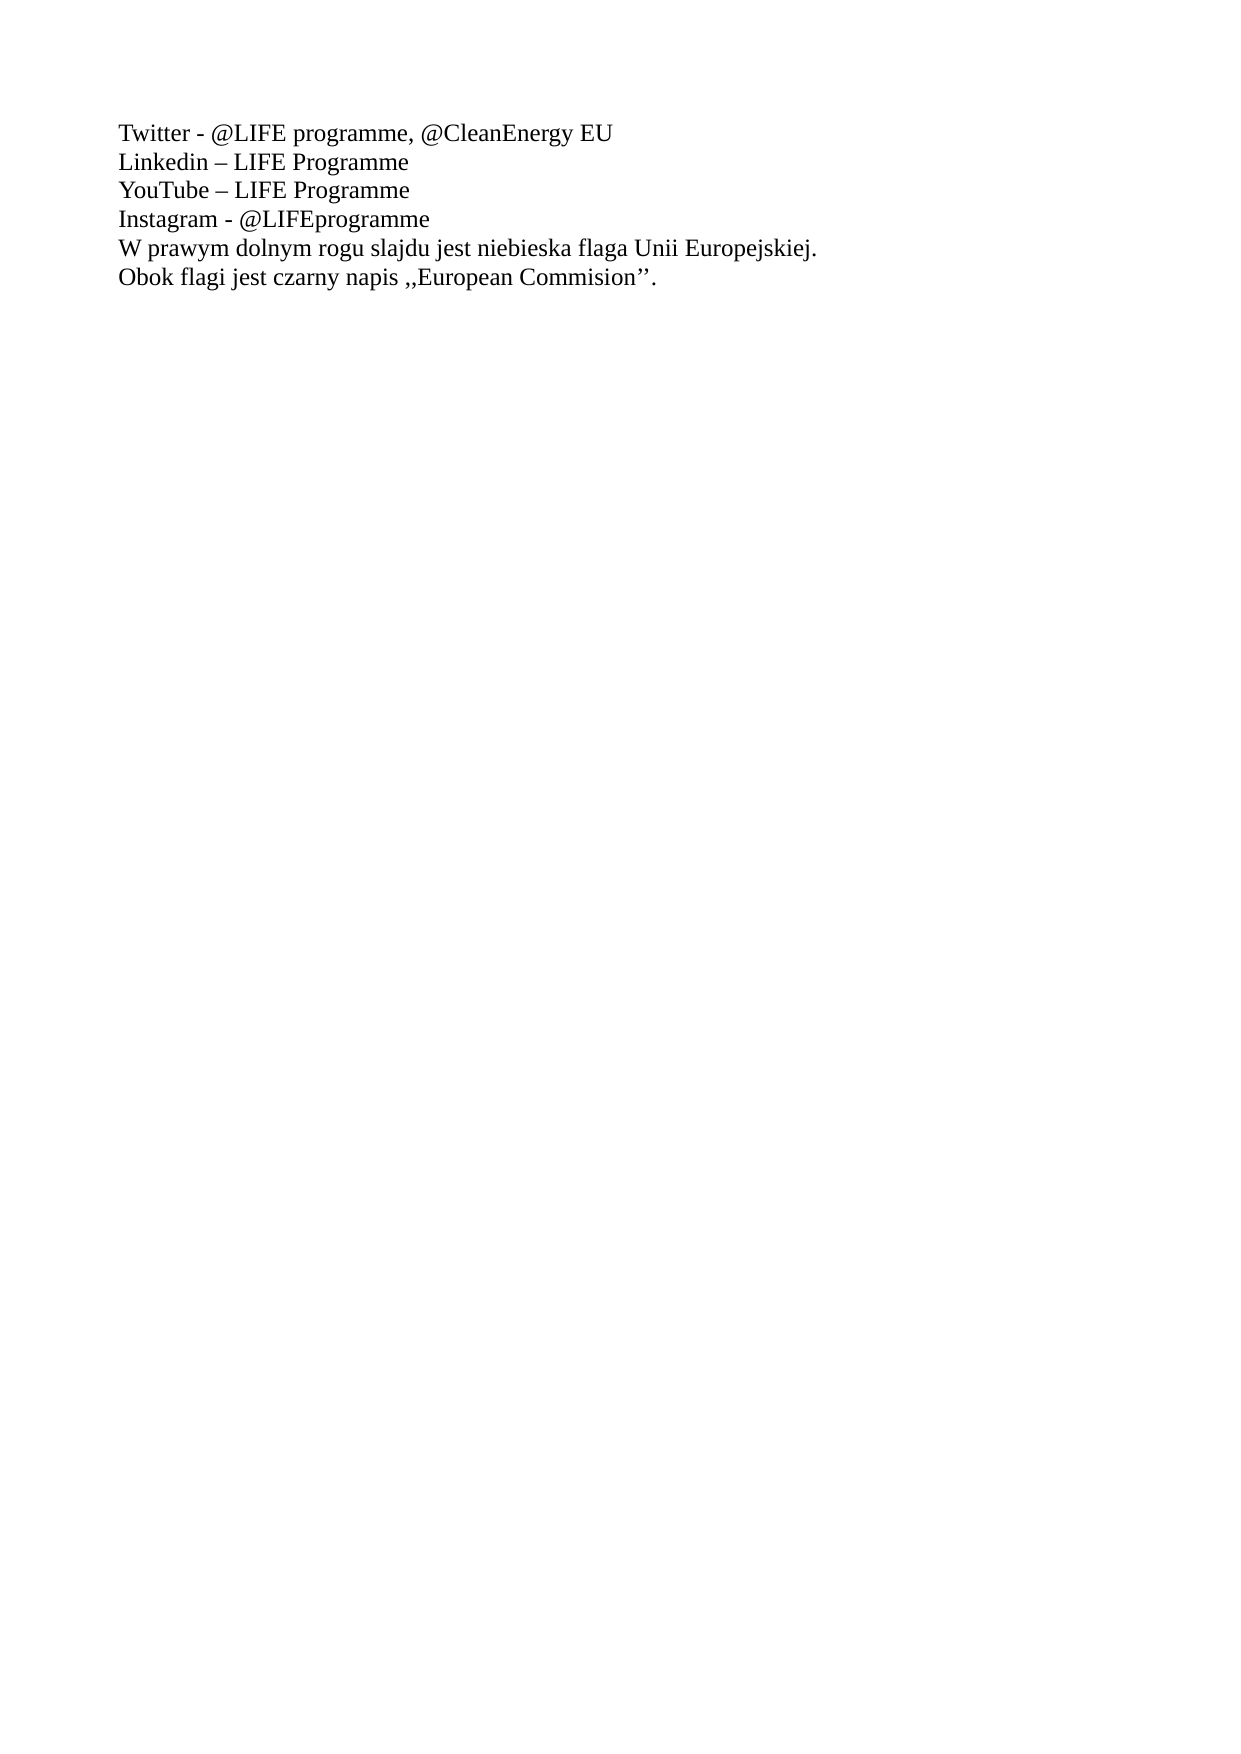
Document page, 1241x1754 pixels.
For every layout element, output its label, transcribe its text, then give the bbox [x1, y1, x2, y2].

text W prawym dolnym rogu slajdu jest niebieska flaga Unii Europejskiej. [118, 233, 1122, 262]
text YouTube – LIFE Programme [118, 176, 1122, 204]
text Linkedin – LIFE Programme [118, 147, 1122, 176]
text Obok flagi jest czarny napis ,,European Commision’’. [118, 262, 1122, 291]
text Instagram - @LIFEprogramme [118, 204, 1122, 233]
text Twitter - @LIFE programme, @CleanEnergy EU [118, 118, 1122, 147]
